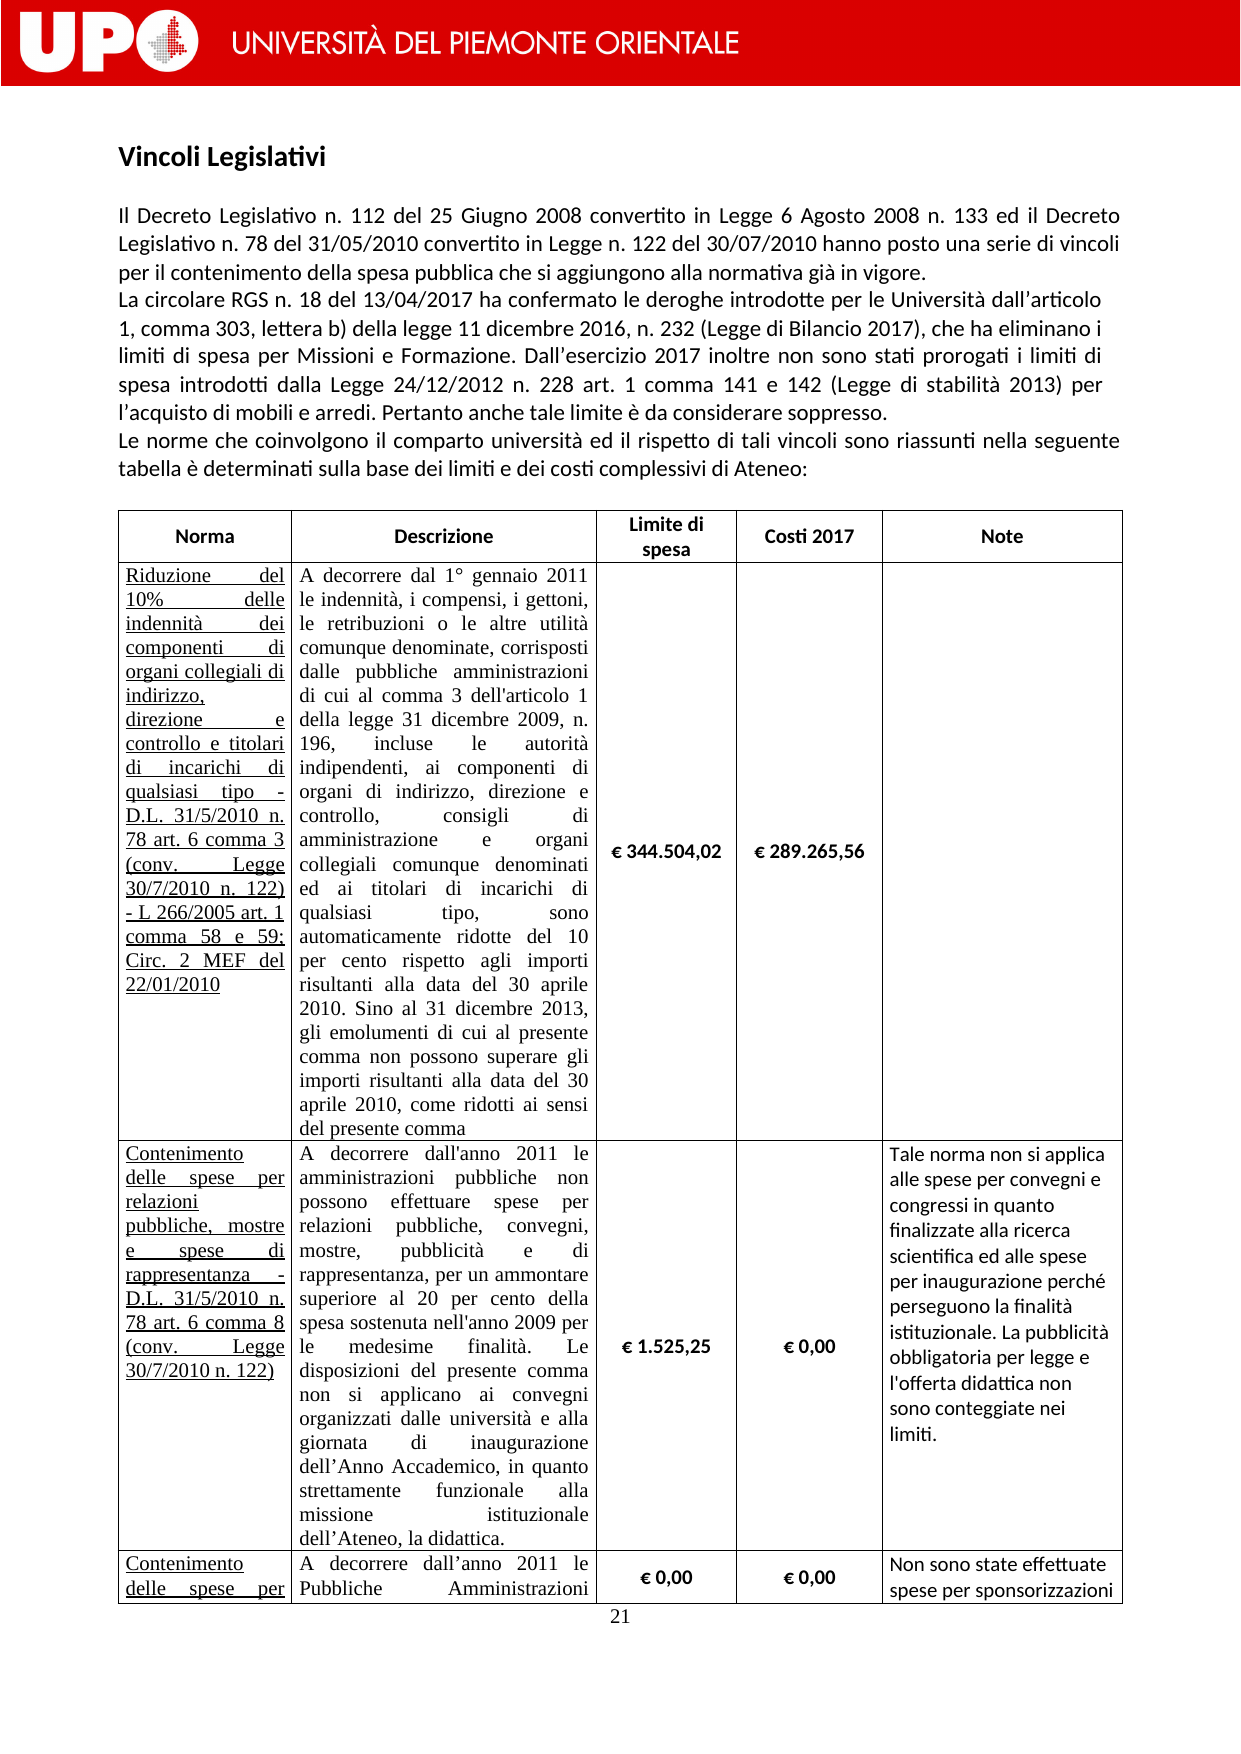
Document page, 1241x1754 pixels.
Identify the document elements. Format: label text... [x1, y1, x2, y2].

subtitle Vincoli Legislativi [118, 138, 1122, 173]
table_cell Non sono state effettuate spese per sponsorizzazioni [883, 1551, 1122, 1603]
table_cell € 1.525,25 [597, 1141, 736, 1550]
table_cell € 289.265,56 [737, 563, 882, 1140]
table_header Limite di spesa [597, 511, 736, 562]
table_header Descrizione [292, 511, 596, 562]
table_cell € 0,00 [597, 1551, 736, 1603]
table_cell Contenimento delle spese per [119, 1551, 291, 1603]
table_cell € 0,00 [737, 1141, 882, 1550]
text Le norme che coinvolgono il comparto università ed il rispetto di tali vincoli sono riassunti nella seguente tabella è determinati sulla base dei limiti e dei costi complessivi di Ateneo: [118, 426, 1122, 482]
table_cell Riduzione del 10% delle indennità dei componenti di organi collegiali di indirizzo, direzione e controllo e titolari di incarichi di qualsiasi tipo - D.L. 31/5/2010 n. 78 art. 6 comma 3 (conv. Legge 30/7/2010 n. 122) - L 266/2005 art. 1 comma 58 e 59; Circ. 2 MEF del 22/01/2010 [119, 563, 291, 1140]
table_cell A decorrere dall'anno 2011 le amministrazioni pubbliche non possono effettuare spese per relazioni pubbliche, convegni, mostre, pubblicità e di rappresentanza, per un ammontare superiore al 20 per cento della spesa sostenuta nell'anno 2009 per le medesime finalità. Le disposizioni del presente comma non si applicano ai convegni organizzati dalle università e alla giornata di inaugurazione dell’Anno Accademico, in quanto strettamente funzionale alla missione istituzionale dell’Ateneo, la didattica. [292, 1141, 596, 1550]
text Il Decreto Legislativo n. 112 del 25 Giugno 2008 convertito in Legge 6 Agosto 2008 n. 133 ed il Decreto Legislativo n. 78 del 31/05/2010 convertito in Legge n. 122 del 30/07/2010 hanno posto una serie di vincoli per il contenimento della spesa pubblica che si aggiungono alla normativa già in vigore. [118, 202, 1122, 286]
table_cell € 344.504,02 [597, 563, 736, 1140]
table_cell A decorrere dall’anno 2011 le Pubbliche Amministrazioni [292, 1551, 596, 1603]
table_header Norma [119, 511, 291, 562]
table_cell € 0,00 [737, 1551, 882, 1603]
table_cell A decorrere dal 1° gennaio 2011 le indennità, i compensi, i gettoni, le retribuzioni o le altre utilità comunque denominate, corrisposti dalle pubbliche amministrazioni di cui al comma 3 dell'articolo 1 della legge 31 dicembre 2009, n. 196, incluse le autorità indipendenti, ai componenti di organi di indirizzo, direzione e controllo, consigli di amministrazione e organi collegiali comunque denominati ed ai titolari di incarichi di qualsiasi tipo, sono automaticamente ridotte del 10 per cento rispetto agli importi risultanti alla data del 30 aprile 2010. Sino al 31 dicembre 2013, gli emolumenti di cui al presente comma non possono superare gli importi risultanti alla data del 30 aprile 2010, come ridotti ai sensi del presente comma [292, 563, 596, 1140]
table_cell Tale norma non si applica alle spese per convegni e congressi in quanto finalizzate alla ricerca scientifica ed alle spese per inaugurazione perché perseguono la finalità istituzionale. La pubblicità obbligatoria per legge e l'offerta didattica non sono conteggiate nei limiti. [883, 1141, 1122, 1550]
table_header Note [883, 511, 1122, 562]
table_cell Contenimento delle spese per relazioni pubbliche, mostre e spese di rappresentanza - D.L. 31/5/2010 n. 78 art. 6 comma 8 (conv. Legge 30/7/2010 n. 122) [119, 1141, 291, 1550]
table_header Costi 2017 [737, 511, 882, 562]
table_cell [883, 563, 1122, 1140]
text La circolare RGS n. 18 del 13/04/2017 ha confermato le deroghe introdotte per le Università dall’articolo 1, comma 303, lettera b) della legge 11 dicembre 2016, n. 232 (Legge di Bilancio 2017), che ha eliminano i limiti di spesa per Missioni e Formazione. Dall’esercizio 2017 inoltre non sono stati prorogati i limiti di spesa introdotti dalla Legge 24/12/2012 n. 228 art. 1 comma 141 e 142 (Legge di stabilità 2013) per l’acquisto di mobili e arredi. Pertanto anche tale limite è da considerare soppresso. [118, 286, 1104, 426]
